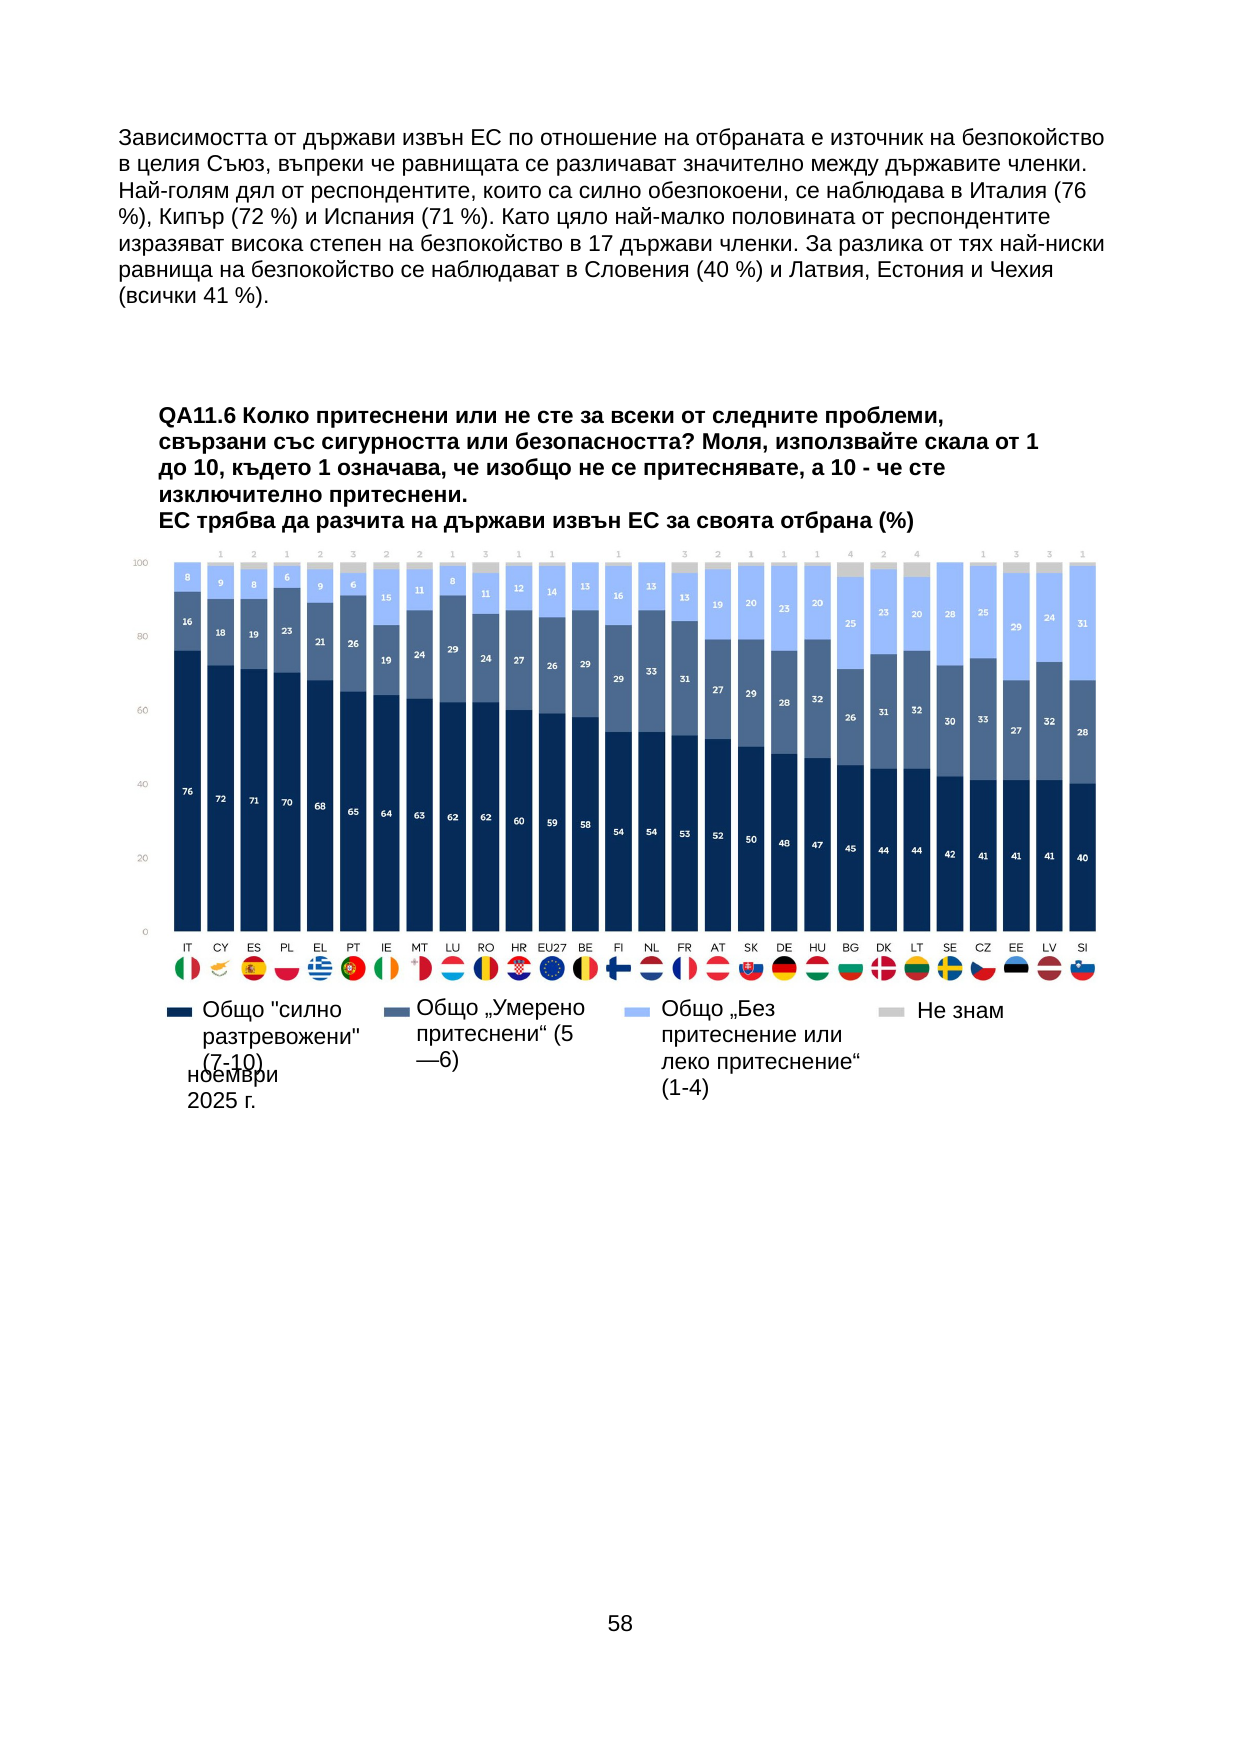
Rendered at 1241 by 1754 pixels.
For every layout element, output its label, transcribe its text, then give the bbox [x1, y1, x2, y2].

picture [159, 998, 909, 1020]
text Зависимостта от държави извън ЕС по отношение на отбраната е източник на безпокойство в целия Съюз, въпреки че равнищата се различават значително между държавите членки. Най-голям дял от респондентите, които са силно обезпокоени, се наблюдава в Италия (76 %), Кипър (72 %) и Испания (71 %). Като цяло най-малко половината от респондентите изразяват висока степен на безпокойство в 17 държави членки. За разлика от тях най-ниски равнища на безпокойство се наблюдават в Словения (40 %) и Латвия, Естония и Чехия (всички 41 %). [118, 124, 1122, 308]
picture [126, 542, 1099, 988]
picture [436, 1005, 443, 1014]
